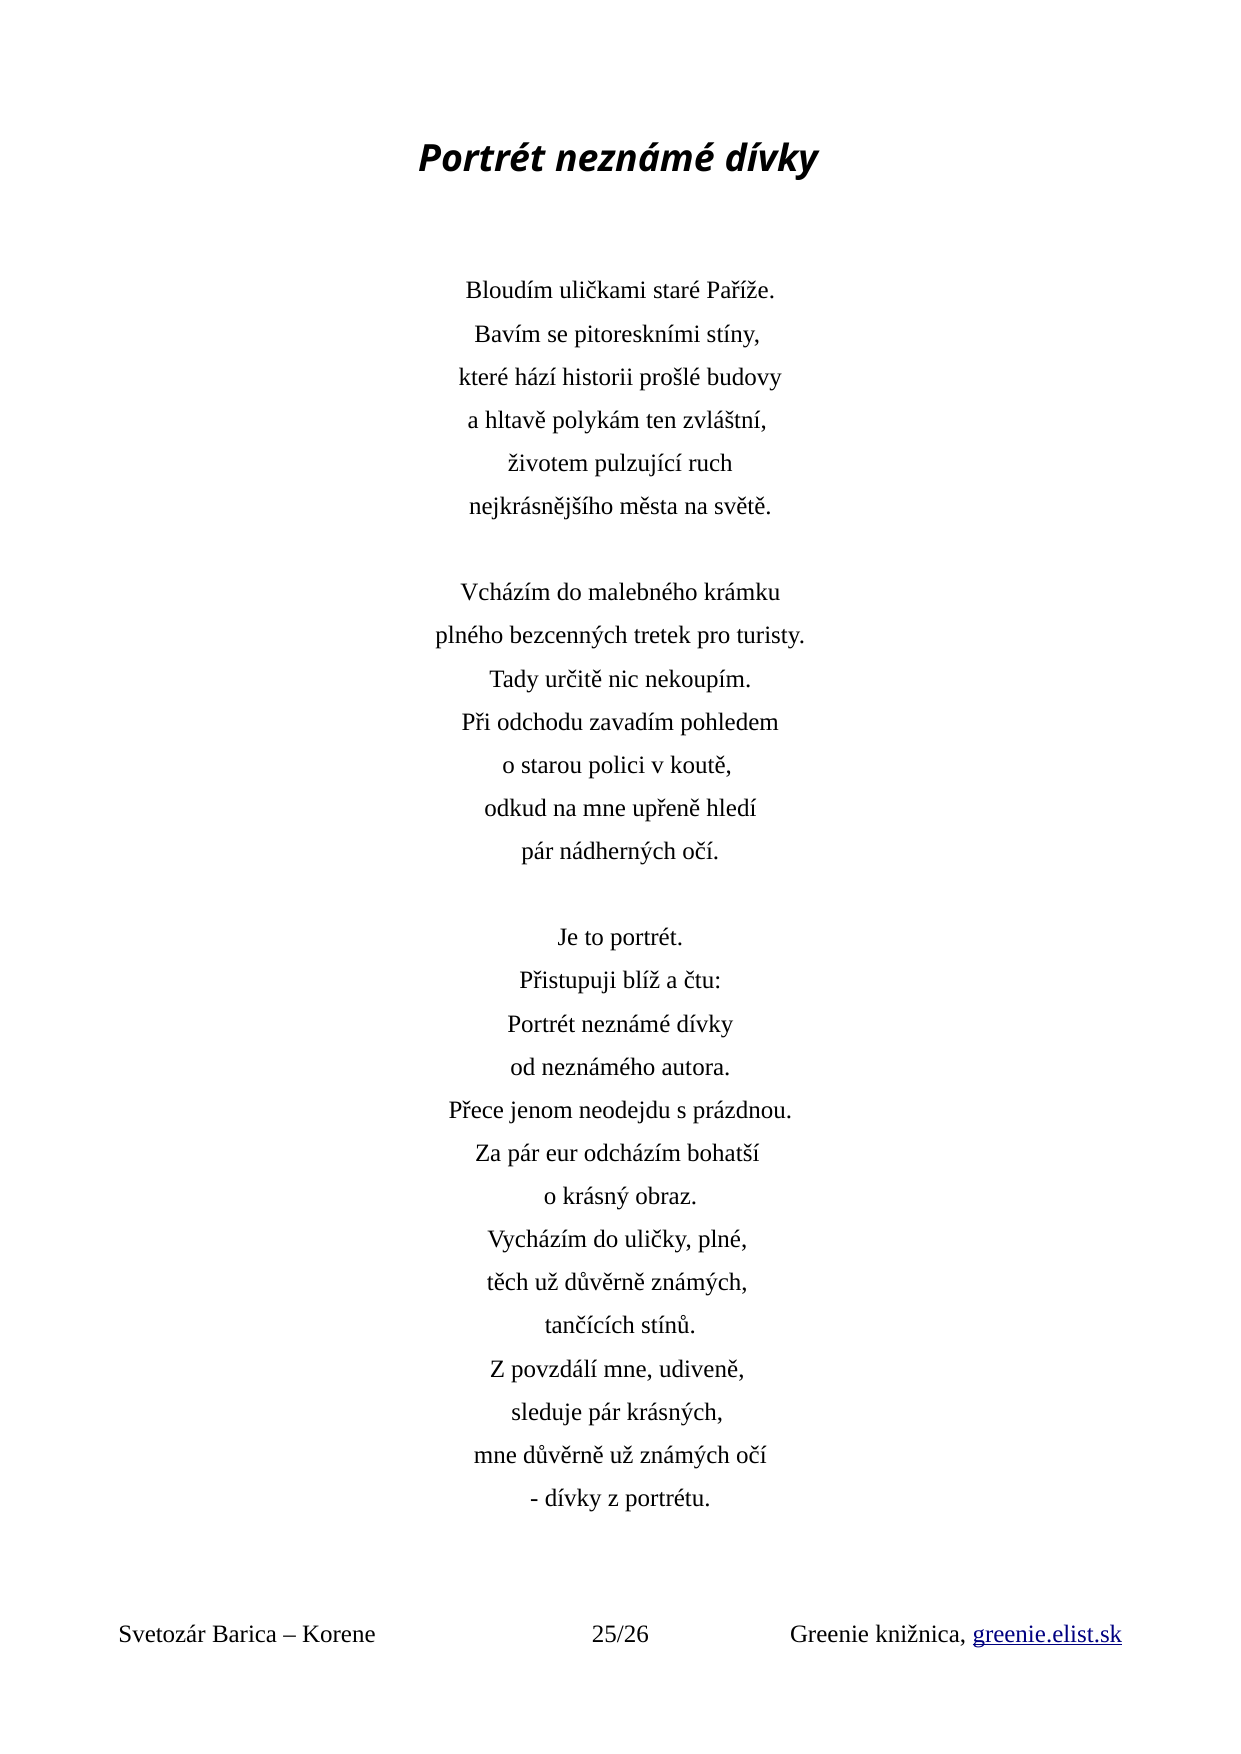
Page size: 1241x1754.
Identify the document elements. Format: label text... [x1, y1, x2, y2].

subtitle Portrét neznámé dívky [106, 131, 1134, 182]
text Tady určitě nic nekoupím. [106, 664, 1134, 692]
text nejkrásnějšího města na světě. [106, 491, 1134, 520]
text Při odchodu zavadím pohledem [106, 707, 1134, 736]
text mne důvěrně už známých očí [106, 1440, 1134, 1469]
text Přistupuji blíž a čtu: [106, 966, 1134, 994]
text Bavím se pitoreskními stíny, [106, 319, 1134, 347]
text které hází historii prošlé budovy [106, 362, 1134, 391]
text Vcházím do malebného krámku [106, 577, 1134, 606]
text sleduje pár krásných, [106, 1397, 1134, 1426]
text Bloudím uličkami staré Paříže. [106, 276, 1134, 304]
text životem pulzující ruch [106, 448, 1134, 477]
text a hltavě polykám ten zvláštní, [106, 405, 1134, 434]
text Přece jenom neodejdu s prázdnou. [106, 1095, 1134, 1124]
text o starou polici v koutě, [106, 750, 1134, 779]
text Za pár eur odcházím bohatší [106, 1138, 1134, 1167]
text Z povzdálí mne, udiveně, [106, 1354, 1134, 1382]
text Portrét neznámé dívky [106, 1009, 1134, 1037]
text od neznámého autora. [106, 1052, 1134, 1081]
text o krásný obraz. [106, 1181, 1134, 1210]
text - dívky z portrétu. [106, 1483, 1134, 1512]
text Vycházím do uličky, plné, [106, 1224, 1134, 1253]
text Je to portrét. [106, 922, 1134, 951]
text odkud na mne upřeně hledí [106, 793, 1134, 822]
text pár nádherných očí. [106, 836, 1134, 865]
text tančících stínů. [106, 1311, 1134, 1339]
text těch už důvěrně známých, [106, 1267, 1134, 1296]
text plného bezcenných tretek pro turisty. [106, 621, 1134, 649]
